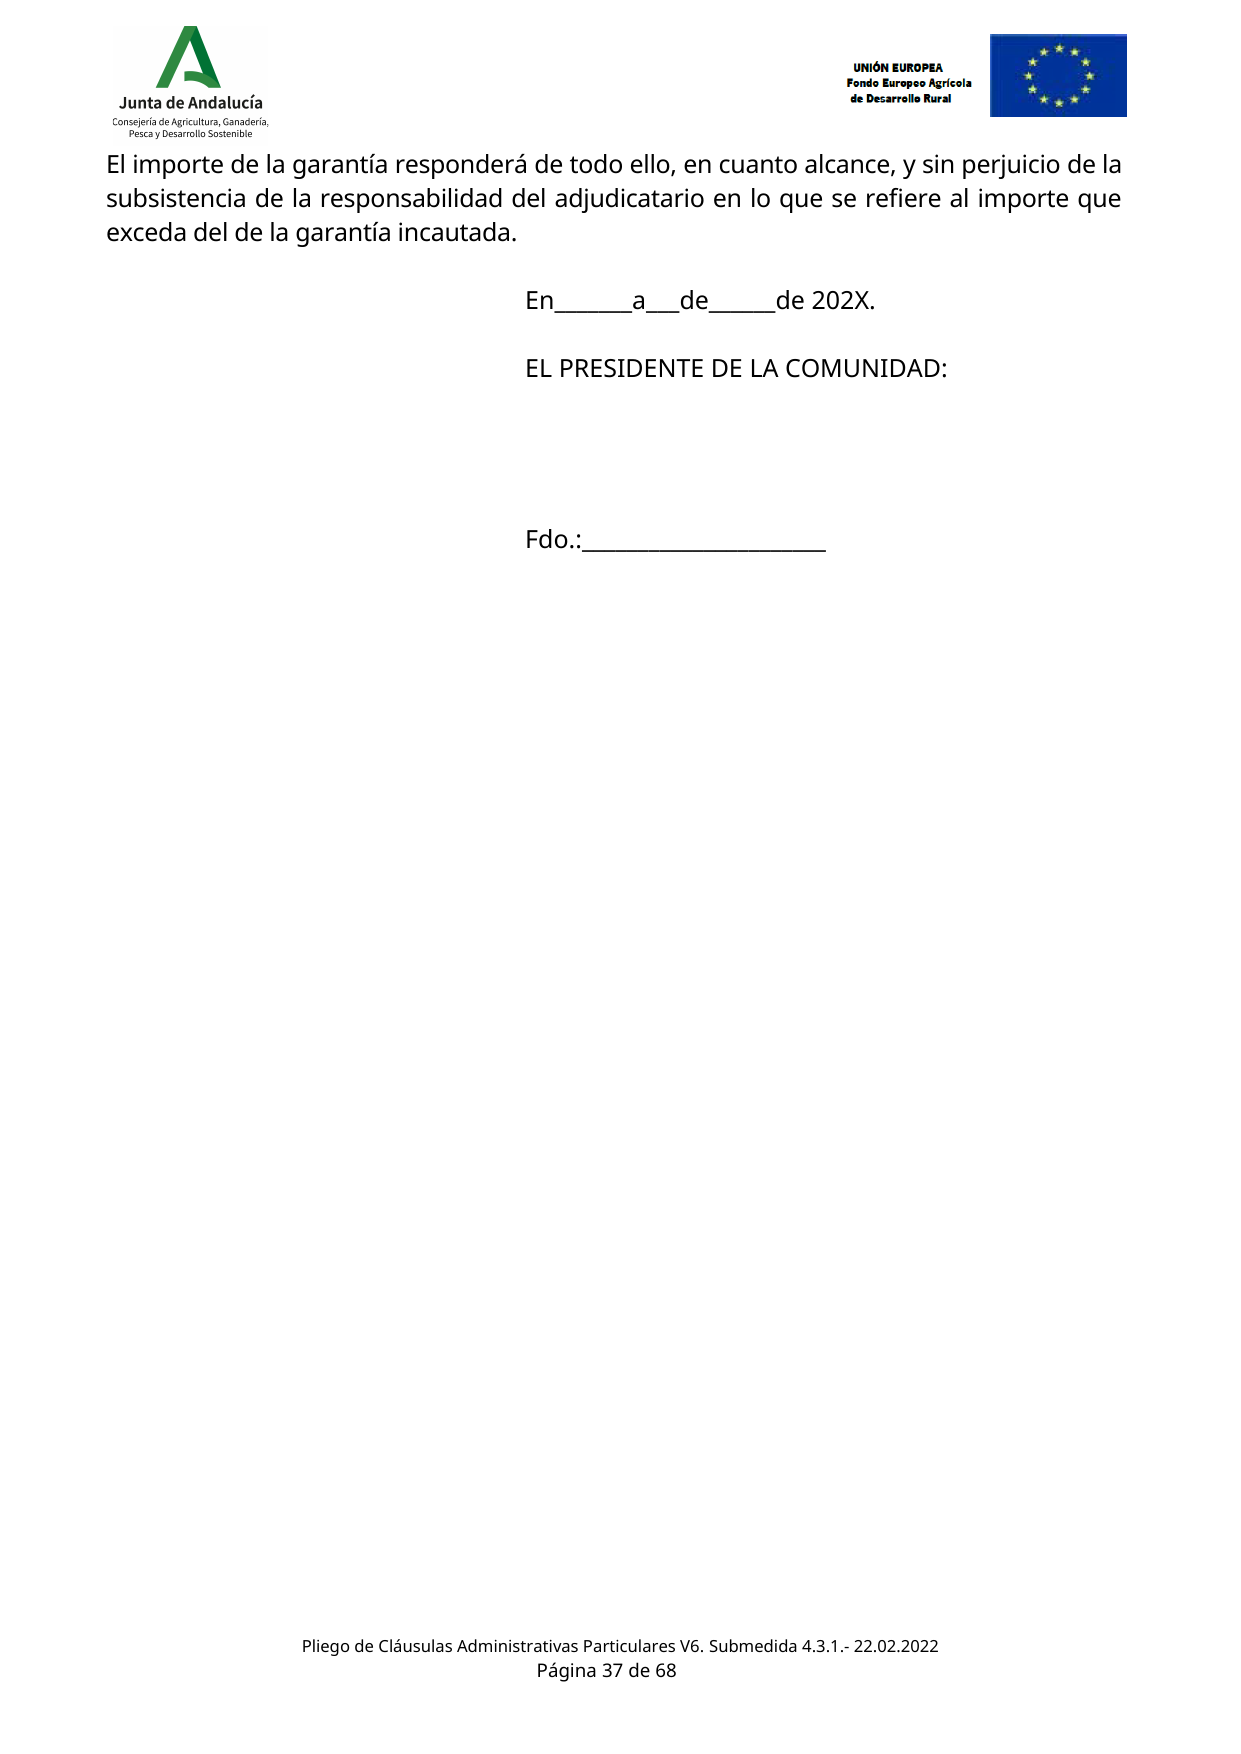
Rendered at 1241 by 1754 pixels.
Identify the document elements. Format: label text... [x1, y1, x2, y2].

text Fdo.:______________________ [106, 521, 1123, 556]
text El importe de la garantía responderá de todo ello, en cuanto alcance, y sin perjuicio de la subsistencia de la responsabilidad del adjudicatario en lo que se refiere al importe que exceda del de la garantía incautada. [106, 147, 1123, 249]
text EL PRESIDENTE DE LA COMUNIDAD: [106, 351, 1123, 385]
picture [112, 26, 269, 146]
picture [832, 31, 1143, 121]
text En_______a___de______de 202X. [106, 283, 1123, 317]
